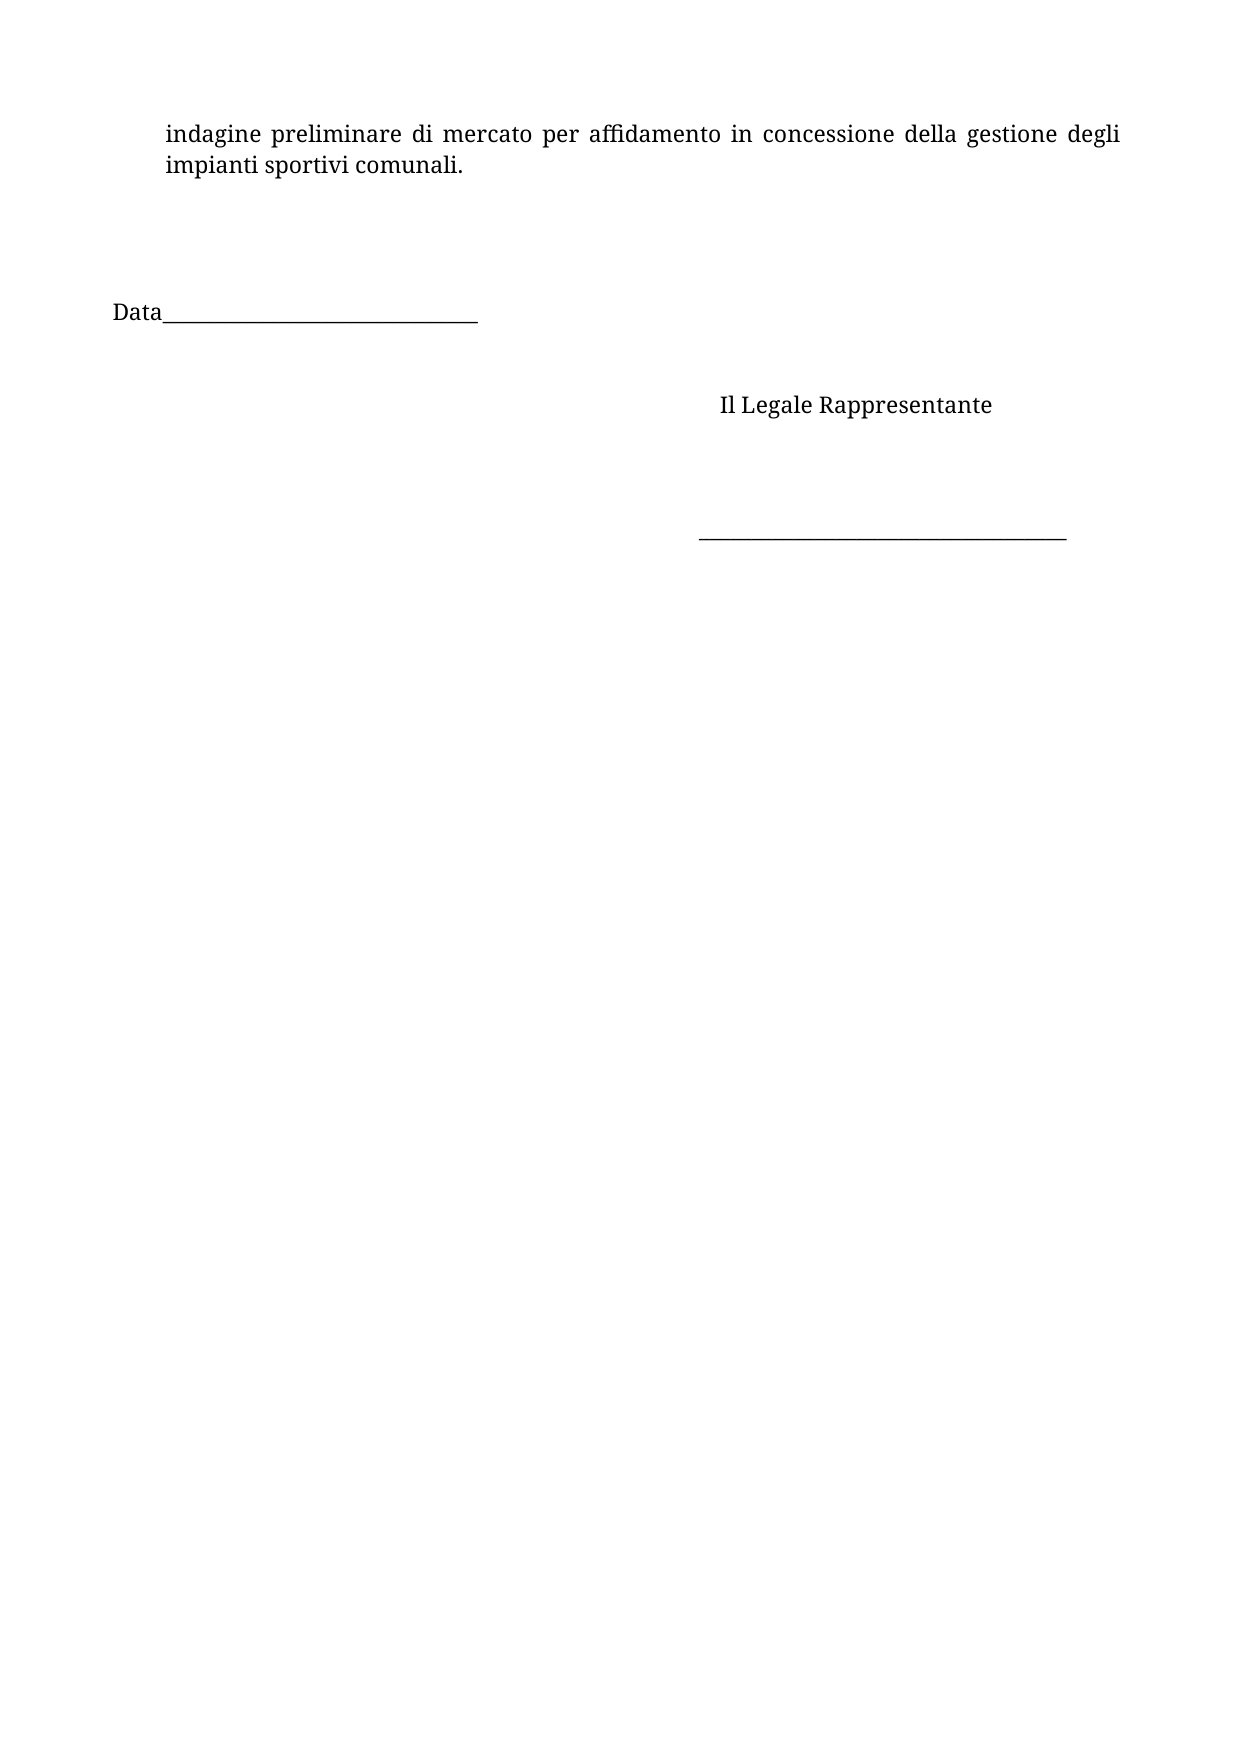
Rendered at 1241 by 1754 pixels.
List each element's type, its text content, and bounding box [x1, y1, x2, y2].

text Il Legale Rappresentante [591, 388, 1122, 419]
text ___________________________________ [591, 482, 1122, 544]
text Data______________________________ [112, 295, 1122, 326]
list indagine preliminare di mercato per affidamento in concessione della gestione degli impianti sportivi comunali. [118, 118, 1122, 180]
